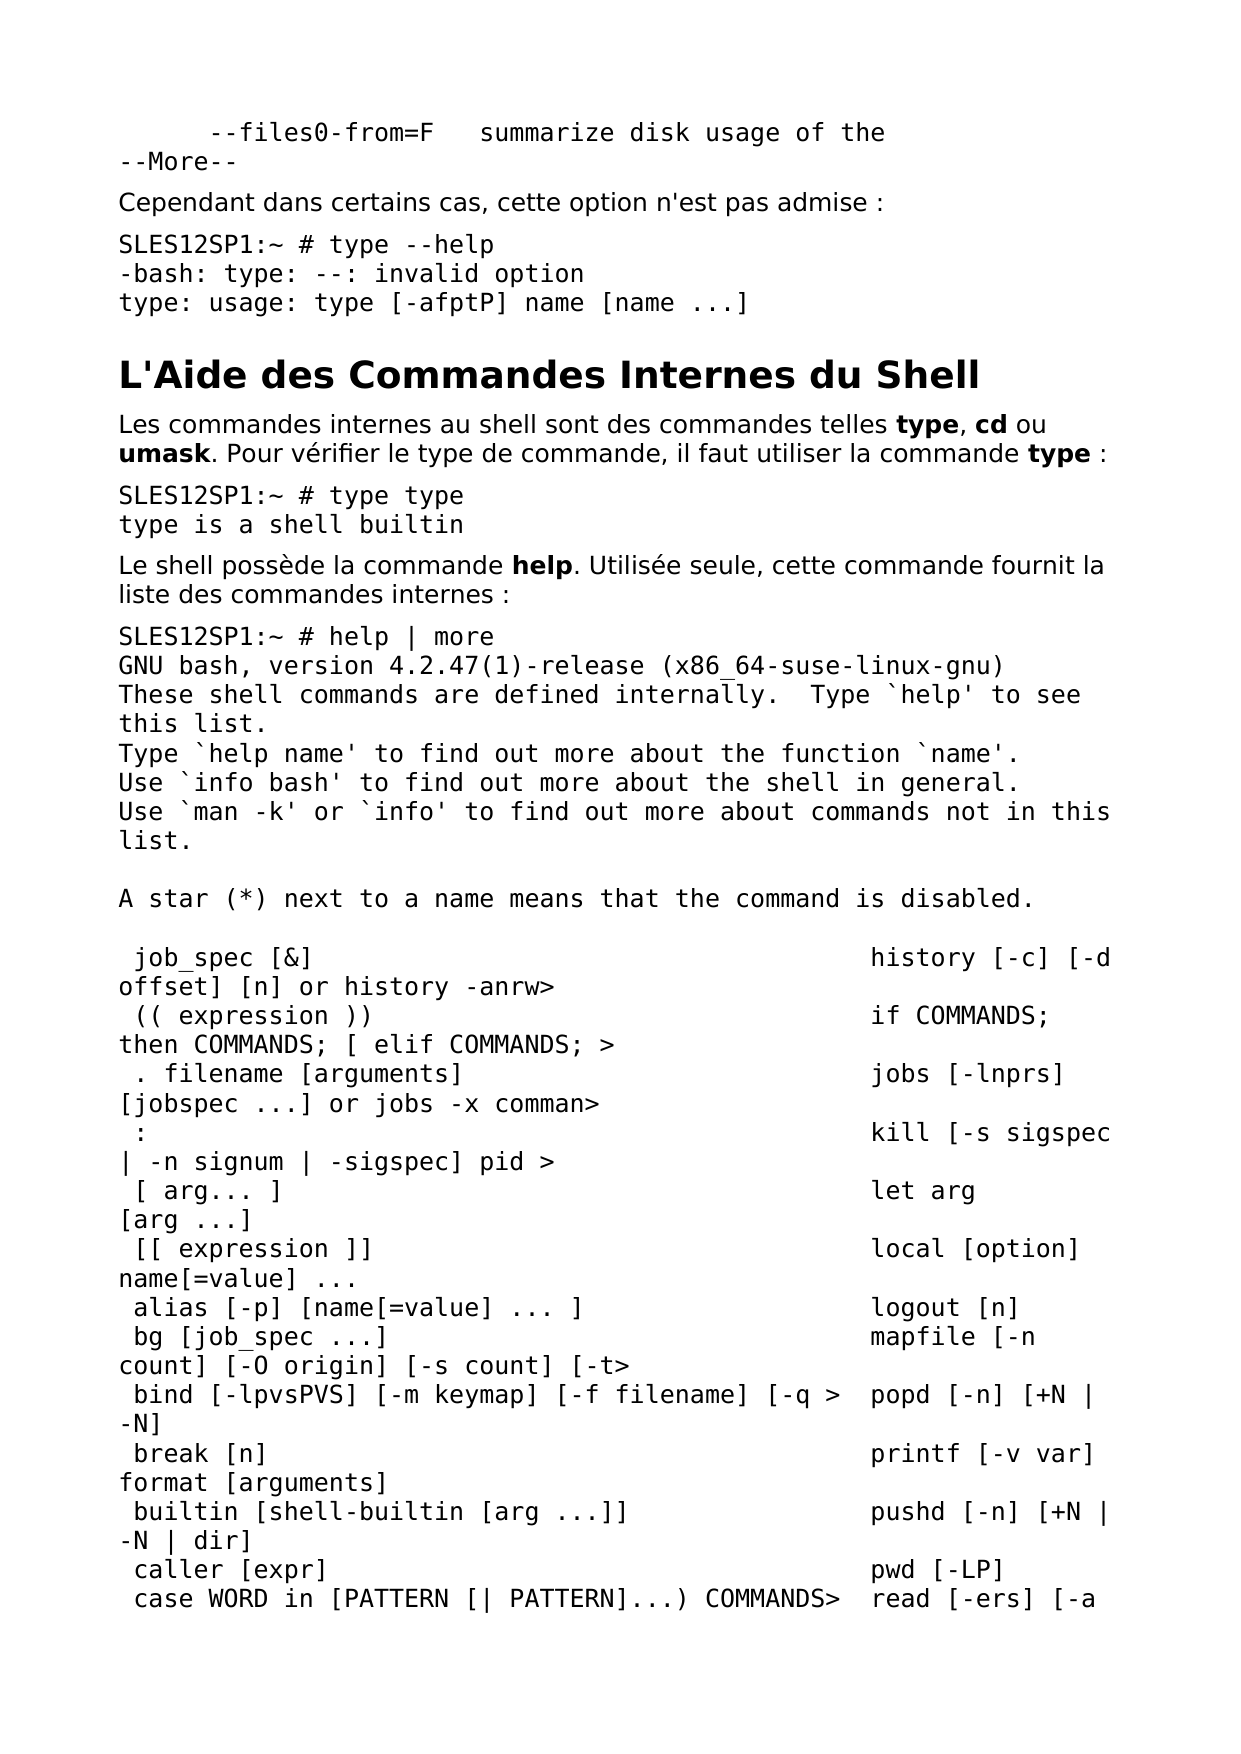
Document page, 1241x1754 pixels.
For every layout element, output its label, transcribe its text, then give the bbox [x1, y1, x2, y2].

text SLES12SP1:~ # help | more GNU bash, version 4.2.47(1)-release (x86_64-suse-linux-gnu) These shell commands are defined internally. Type `help' to see this list. Type `help name' to find out more about the function `name'. Use `info bash' to find out more about the shell in general. Use `man -k' or `info' to find out more about commands not in this list. A star (*) next to a name means that the command is disabled. job_spec [&] history [-c] [-d offset] [n] or history -anrw> (( expression )) if COMMANDS; then COMMANDS; [ elif COMMANDS; > . filename [arguments] jobs [-lnprs] [jobspec ...] or jobs -x comman> : kill [-s sigspec | -n signum | -sigspec] pid > [ arg... ] let arg [arg ...] [[ expression ]] local [option] name[=value] ... alias [-p] [name[=value] ... ] logout [n] bg [job_spec ...] mapfile [-n count] [-O origin] [-s count] [-t> bind [-lpvsPVS] [-m keymap] [-f filename] [-q > popd [-n] [+N | -N] break [n] printf [-v var] format [arguments] builtin [shell-builtin [arg ...]] pushd [-n] [+N | -N | dir] caller [expr] pwd [-LP] case WORD in [PATTERN [| PATTERN]...) COMMANDS> read [-ers] [-a [118, 622, 1122, 1614]
text Le shell possède la commande help. Utilisée seule, cette commande fournit la liste des commandes internes : [118, 551, 1122, 609]
subtitle L'Aide des Commandes Internes du Shell [118, 354, 1122, 398]
text --files0-from=F summarize disk usage of the --More-- [118, 118, 1122, 176]
text Cependant dans certains cas, cette option n'est pas admise : [118, 188, 1122, 217]
text SLES12SP1:~ # type --help -bash: type: --: invalid option type: usage: type [-afptP] name [name ...] [118, 230, 1122, 317]
text SLES12SP1:~ # type type type is a shell builtin [118, 481, 1122, 539]
text Les commandes internes au shell sont des commandes telles type, cd ou umask. Pour vérifier le type de commande, il faut utiliser la commande type : [118, 410, 1122, 469]
